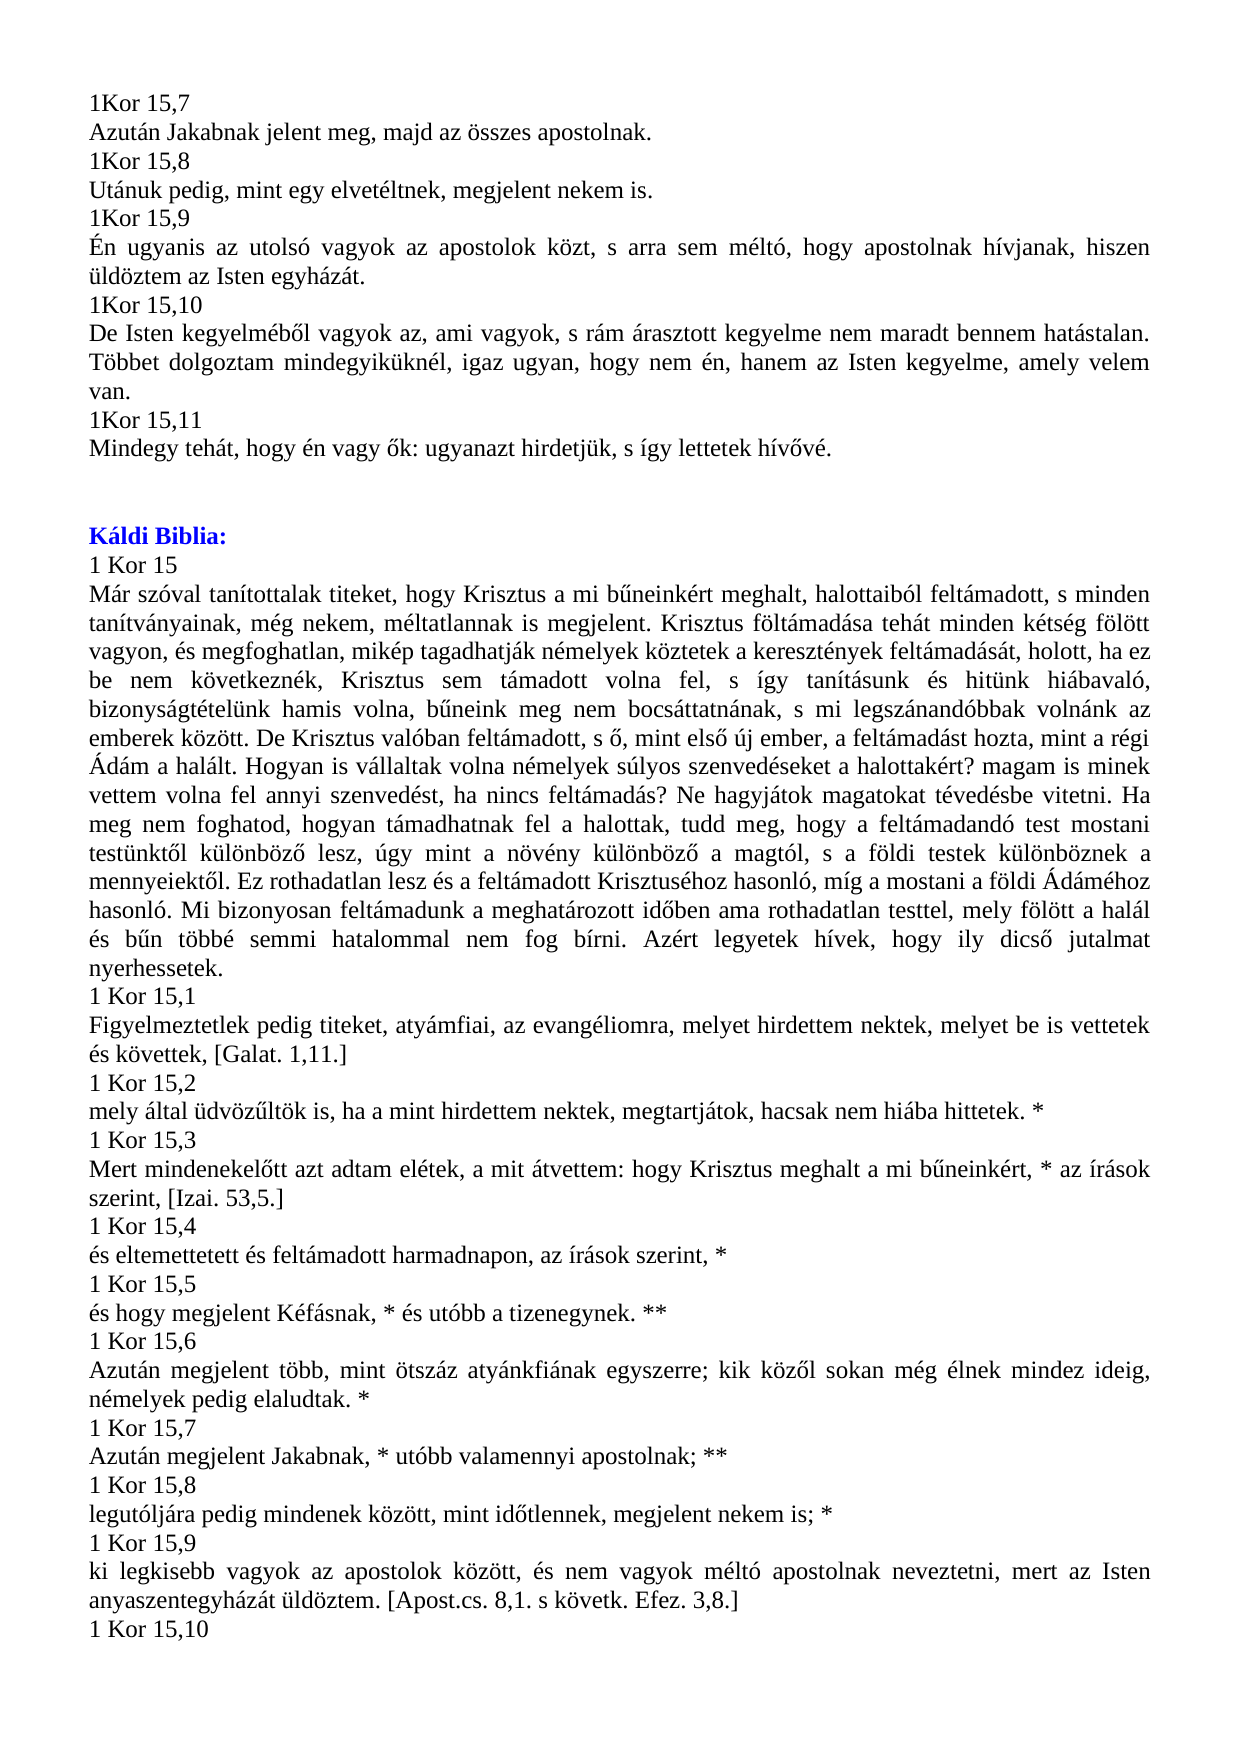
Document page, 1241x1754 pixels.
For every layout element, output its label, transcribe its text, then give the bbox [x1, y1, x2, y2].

text 1 Kor 15,7 [88, 1413, 1152, 1441]
text legutóljára pedig mindenek között, mint időtlennek, megjelent nekem is; * [88, 1499, 1152, 1528]
text 1Kor 15,7 [88, 88, 1152, 117]
text 1Kor 15,10 [88, 290, 1152, 318]
text és eltemettetett és feltámadott harmadnapon, az írások szerint, * [88, 1240, 1152, 1269]
text ki legkisebb vagyok az apostolok között, és nem vagyok méltó apostolnak neveztetni, mert az Isten anyaszentegyházát üldöztem. [Apost.cs. 8,1. s követk. Efez. 3,8.] [88, 1556, 1152, 1614]
text 1Kor 15,8 [88, 146, 1152, 175]
text 1 Kor 15,10 [88, 1614, 1152, 1643]
text 1 Kor 15,4 [88, 1211, 1152, 1240]
text 1Kor 15,9 [88, 203, 1152, 232]
text mely által üdvözűltök is, ha a mint hirdettem nektek, megtartjátok, hacsak nem hiába hittetek. * [88, 1096, 1152, 1125]
text Azután Jakabnak jelent meg, majd az összes apostolnak. [88, 117, 1152, 146]
text Azután megjelent több, mint ötszáz atyánkfiának egyszerre; kik közől sokan még élnek mindez ideig, némelyek pedig elaludtak. * [88, 1355, 1152, 1413]
text és hogy megjelent Kéfásnak, * és utóbb a tizenegynek. ** [88, 1298, 1152, 1326]
text 1 Kor 15,8 [88, 1470, 1152, 1499]
text Már szóval tanítottalak titeket, hogy Krisztus a mi bűneinkért meghalt, halottaiból feltámadott, s minden tanítványainak, még nekem, méltatlannak is megjelent. Krisztus föltámadása tehát minden kétség fölött vagyon, és megfoghatlan, mikép tagadhatják némelyek köztetek a keresztények feltámadását, holott, ha ez be nem következnék, Krisztus sem támadott volna fel, s így tanításunk és hitünk hiábavaló, bizonyságtételünk hamis volna, bűneink meg nem bocsáttatnának, s mi legszánandóbbak volnánk az emberek között. De Krisztus valóban feltámadott, s ő, mint első új ember, a feltámadást hozta, mint a régi Ádám a halált. Hogyan is vállaltak volna némelyek súlyos szenvedéseket a halottakért? magam is minek vettem volna fel annyi szenvedést, ha nincs feltámadás? Ne hagyjátok magatokat tévedésbe vitetni. Ha meg nem foghatod, hogyan támadhatnak fel a halottak, tudd meg, hogy a feltámadandó test mostani testünktől különböző lesz, úgy mint a növény különböző a magtól, s a földi testek különböznek a mennyeiektől. Ez rothadatlan lesz és a feltámadott Krisztuséhoz hasonló, míg a mostani a földi Ádáméhoz hasonló. Mi bizonyosan feltámadunk a meghatározott időben ama rothadatlan testtel, mely fölött a halál és bűn többé semmi hatalommal nem fog bírni. Azért legyetek hívek, hogy ily dicső jutalmat nyerhessetek. [88, 579, 1152, 981]
text 1Kor 15,11 [88, 405, 1152, 433]
text Mindegy tehát, hogy én vagy ők: ugyanazt hirdetjük, s így lettetek hívővé. [88, 433, 1152, 462]
text 1 Kor 15,2 [88, 1068, 1152, 1096]
text 1 Kor 15,3 [88, 1125, 1152, 1154]
text 1 Kor 15,6 [88, 1326, 1152, 1355]
text Azután megjelent Jakabnak, * utóbb valamennyi apostolnak; ** [88, 1441, 1152, 1470]
text De Isten kegyelméből vagyok az, ami vagyok, s rám árasztott kegyelme nem maradt bennem hatástalan. Többet dolgoztam mindegyiküknél, igaz ugyan, hogy nem én, hanem az Isten kegyelme, amely velem van. [88, 318, 1152, 405]
text 1 Kor 15,5 [88, 1269, 1152, 1298]
text 1 Kor 15 [88, 550, 1152, 579]
text Káldi Biblia: [88, 521, 1152, 550]
text Figyelmeztetlek pedig titeket, atyámfiai, az evangéliomra, melyet hirdettem nektek, melyet be is vettetek és követtek, [Galat. 1,11.] [88, 1010, 1152, 1068]
text Mert mindenekelőtt azt adtam elétek, a mit átvettem: hogy Krisztus meghalt a mi bűneinkért, * az írások szerint, [Izai. 53,5.] [88, 1154, 1152, 1211]
text 1 Kor 15,1 [88, 981, 1152, 1010]
text Utánuk pedig, mint egy elvetéltnek, megjelent nekem is. [88, 175, 1152, 203]
text 1 Kor 15,9 [88, 1528, 1152, 1556]
text Én ugyanis az utolsó vagyok az apostolok közt, s arra sem méltó, hogy apostolnak hívjanak, hiszen üldöztem az Isten egyházát. [88, 232, 1152, 290]
